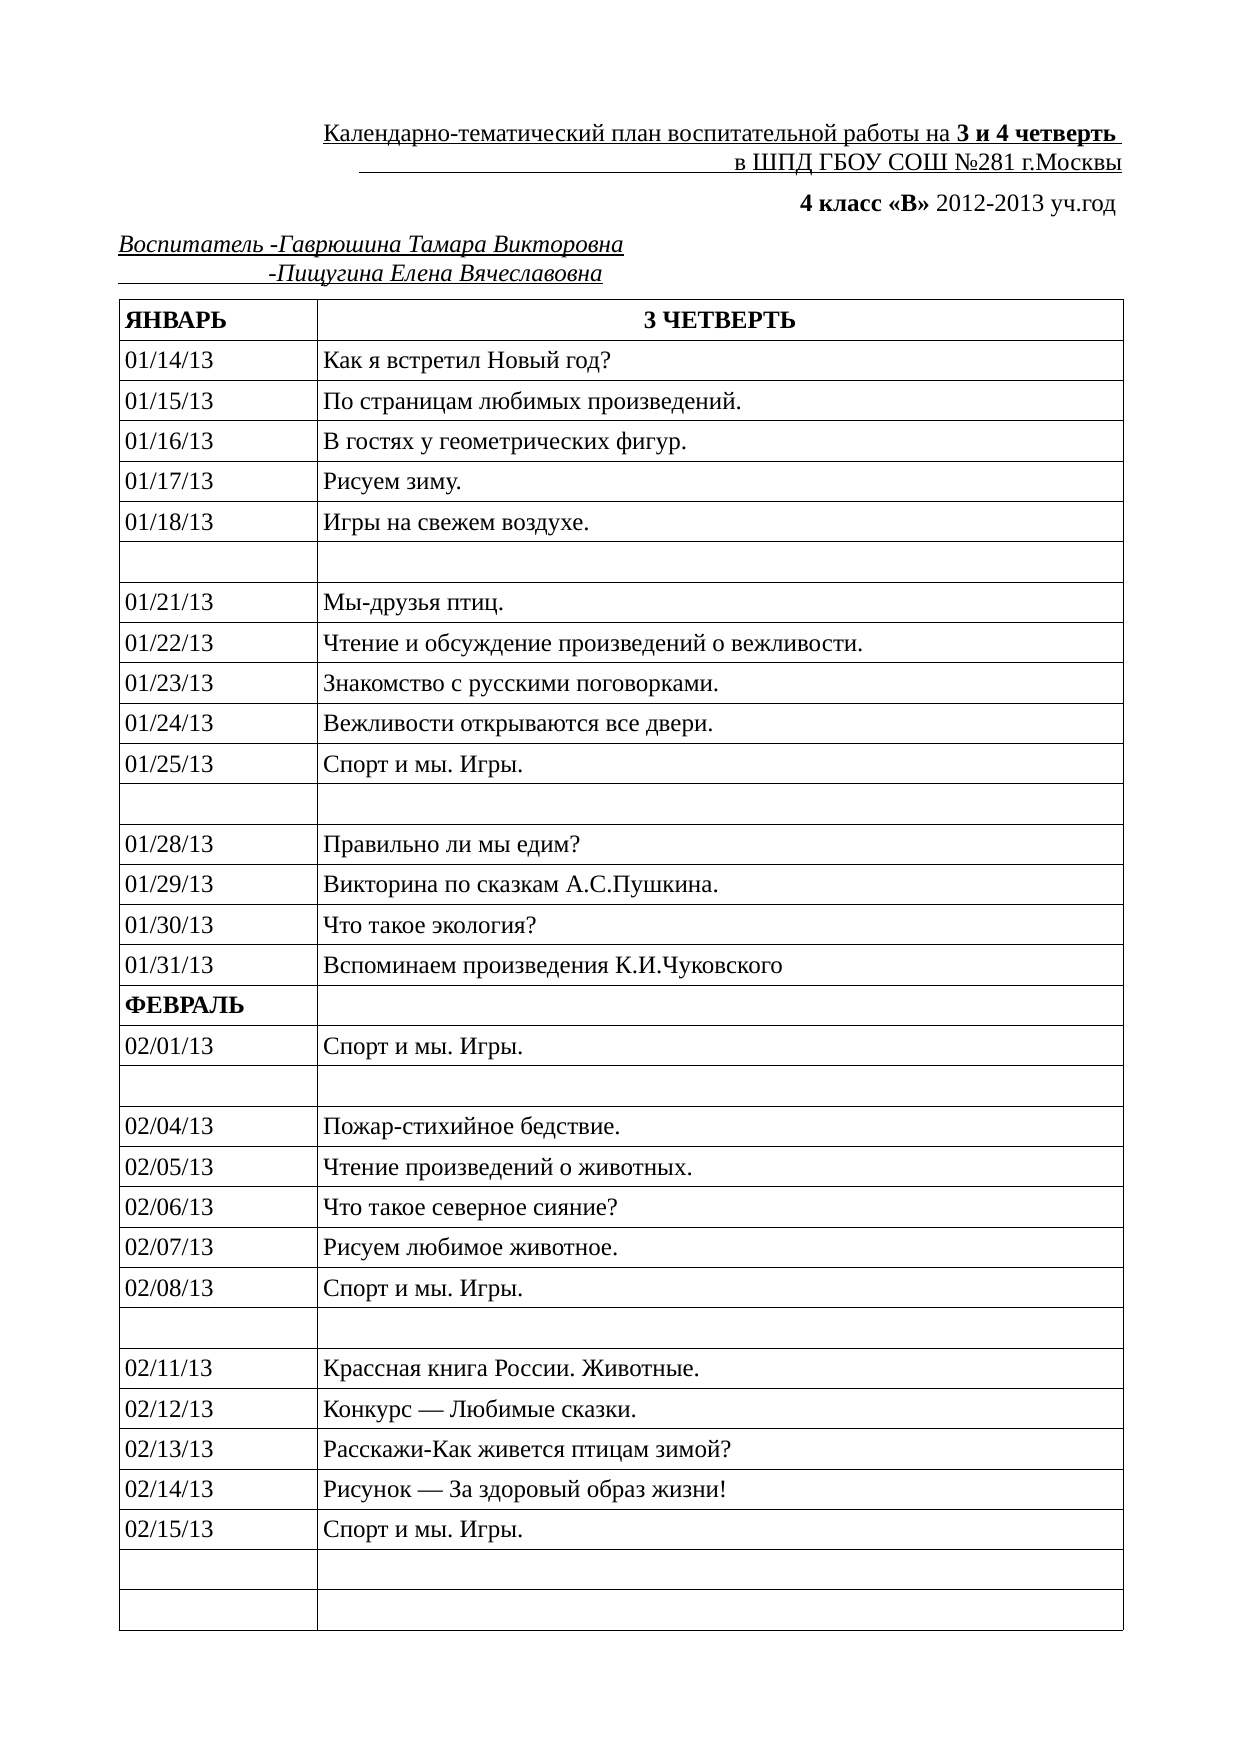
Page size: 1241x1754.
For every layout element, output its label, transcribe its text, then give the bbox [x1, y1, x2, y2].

table_cell Правильно ли мы едим? [318, 825, 1123, 864]
table_cell [120, 784, 317, 823]
table_cell 08.02.13 [120, 1268, 317, 1307]
table_cell [120, 1308, 317, 1347]
table_cell Расскажи-Как живется птицам зимой? [318, 1429, 1123, 1468]
table_cell Игры на свежем воздухе. [318, 502, 1123, 541]
table_cell 01.02.13 [120, 1026, 317, 1065]
table_cell Спорт и мы. Игры. [318, 1268, 1123, 1307]
table_cell Рисунок — За здоровый образ жизни! [318, 1470, 1123, 1509]
table_header 3 ЧЕТВЕРТЬ [318, 300, 1123, 340]
table_cell Конкурс — Любимые сказки. [318, 1389, 1123, 1428]
table_cell [318, 784, 1123, 823]
table_cell [318, 986, 1123, 1025]
table_cell 15.02.13 [120, 1510, 317, 1549]
table_cell 15.01.13 [120, 381, 317, 420]
table_cell 24.01.13 [120, 704, 317, 743]
table_cell 14.02.13 [120, 1470, 317, 1509]
table_cell 05.02.13 [120, 1147, 317, 1186]
table_cell 17.01.13 [120, 462, 317, 501]
table_cell 04.02.13 [120, 1107, 317, 1146]
table_cell [318, 542, 1123, 582]
table_cell 31.01.13 [120, 945, 317, 985]
table_cell 07.02.13 [120, 1228, 317, 1267]
text в ШПД ГБОУ СОШ №281 г.Москвы [118, 147, 1122, 176]
table_cell 30.01.13 [120, 905, 317, 944]
table_header ЯНВАРЬ [120, 300, 317, 340]
table_cell Спорт и мы. Игры. [318, 744, 1123, 783]
table_cell Спорт и мы. Игры. [318, 1026, 1123, 1065]
table_cell Вспоминаем произведения К.И.Чуковского [318, 945, 1123, 985]
table_cell Знакомство с русскими поговорками. [318, 663, 1123, 702]
table_cell В гостях у геометрических фигур. [318, 421, 1123, 461]
text Воспитатель -Гаврюшина Тамара Викторовна [118, 229, 1122, 258]
table_cell 06.02.13 [120, 1187, 317, 1227]
table_cell 11.02.13 [120, 1349, 317, 1388]
table_cell 25.01.13 [120, 744, 317, 783]
table_cell [120, 1590, 317, 1630]
table_cell [120, 542, 317, 582]
table_cell Рисуем зиму. [318, 462, 1123, 501]
table_cell 13.02.13 [120, 1429, 317, 1468]
table_cell Спорт и мы. Игры. [318, 1510, 1123, 1549]
text Календарно-тематический план воспитательной работы на 3 и 4 четверть [118, 118, 1122, 147]
table_cell Викторина по сказкам А.С.Пушкина. [318, 865, 1123, 904]
table_cell [318, 1550, 1123, 1589]
table_cell Что такое северное сияние? [318, 1187, 1123, 1227]
table_cell 14.01.13 [120, 341, 317, 380]
table_cell Чтение произведений о животных. [318, 1147, 1123, 1186]
table_cell 18.01.13 [120, 502, 317, 541]
table_cell Что такое экология? [318, 905, 1123, 944]
table_cell 23.01.13 [120, 663, 317, 702]
table_cell [318, 1066, 1123, 1106]
table_cell Мы-друзья птиц. [318, 583, 1123, 622]
table_cell [318, 1308, 1123, 1347]
table_cell По страницам любимых произведений. [318, 381, 1123, 420]
table_cell Крассная книга России. Животные. [318, 1349, 1123, 1388]
table_cell ФЕВРАЛЬ [120, 986, 317, 1025]
table_cell 12.02.13 [120, 1389, 317, 1428]
table_cell Чтение и обсуждение произведений о вежливости. [318, 623, 1123, 662]
table_cell 16.01.13 [120, 421, 317, 461]
table_cell [120, 1066, 317, 1106]
table_cell Рисуем любимое животное. [318, 1228, 1123, 1267]
table_cell [120, 1550, 317, 1589]
table_cell Пожар-стихийное бедствие. [318, 1107, 1123, 1146]
text -Пищугина Елена Вячеславовна [118, 258, 1122, 287]
table_cell 22.01.13 [120, 623, 317, 662]
table_cell Вежливости открываются все двери. [318, 704, 1123, 743]
table_cell Как я встретил Новый год? [318, 341, 1123, 380]
text 4 класс «В» 2012-2013 уч.год [118, 188, 1122, 217]
table_cell 28.01.13 [120, 825, 317, 864]
table_cell 29.01.13 [120, 865, 317, 904]
table_cell [318, 1590, 1123, 1630]
table_cell 21.01.13 [120, 583, 317, 622]
